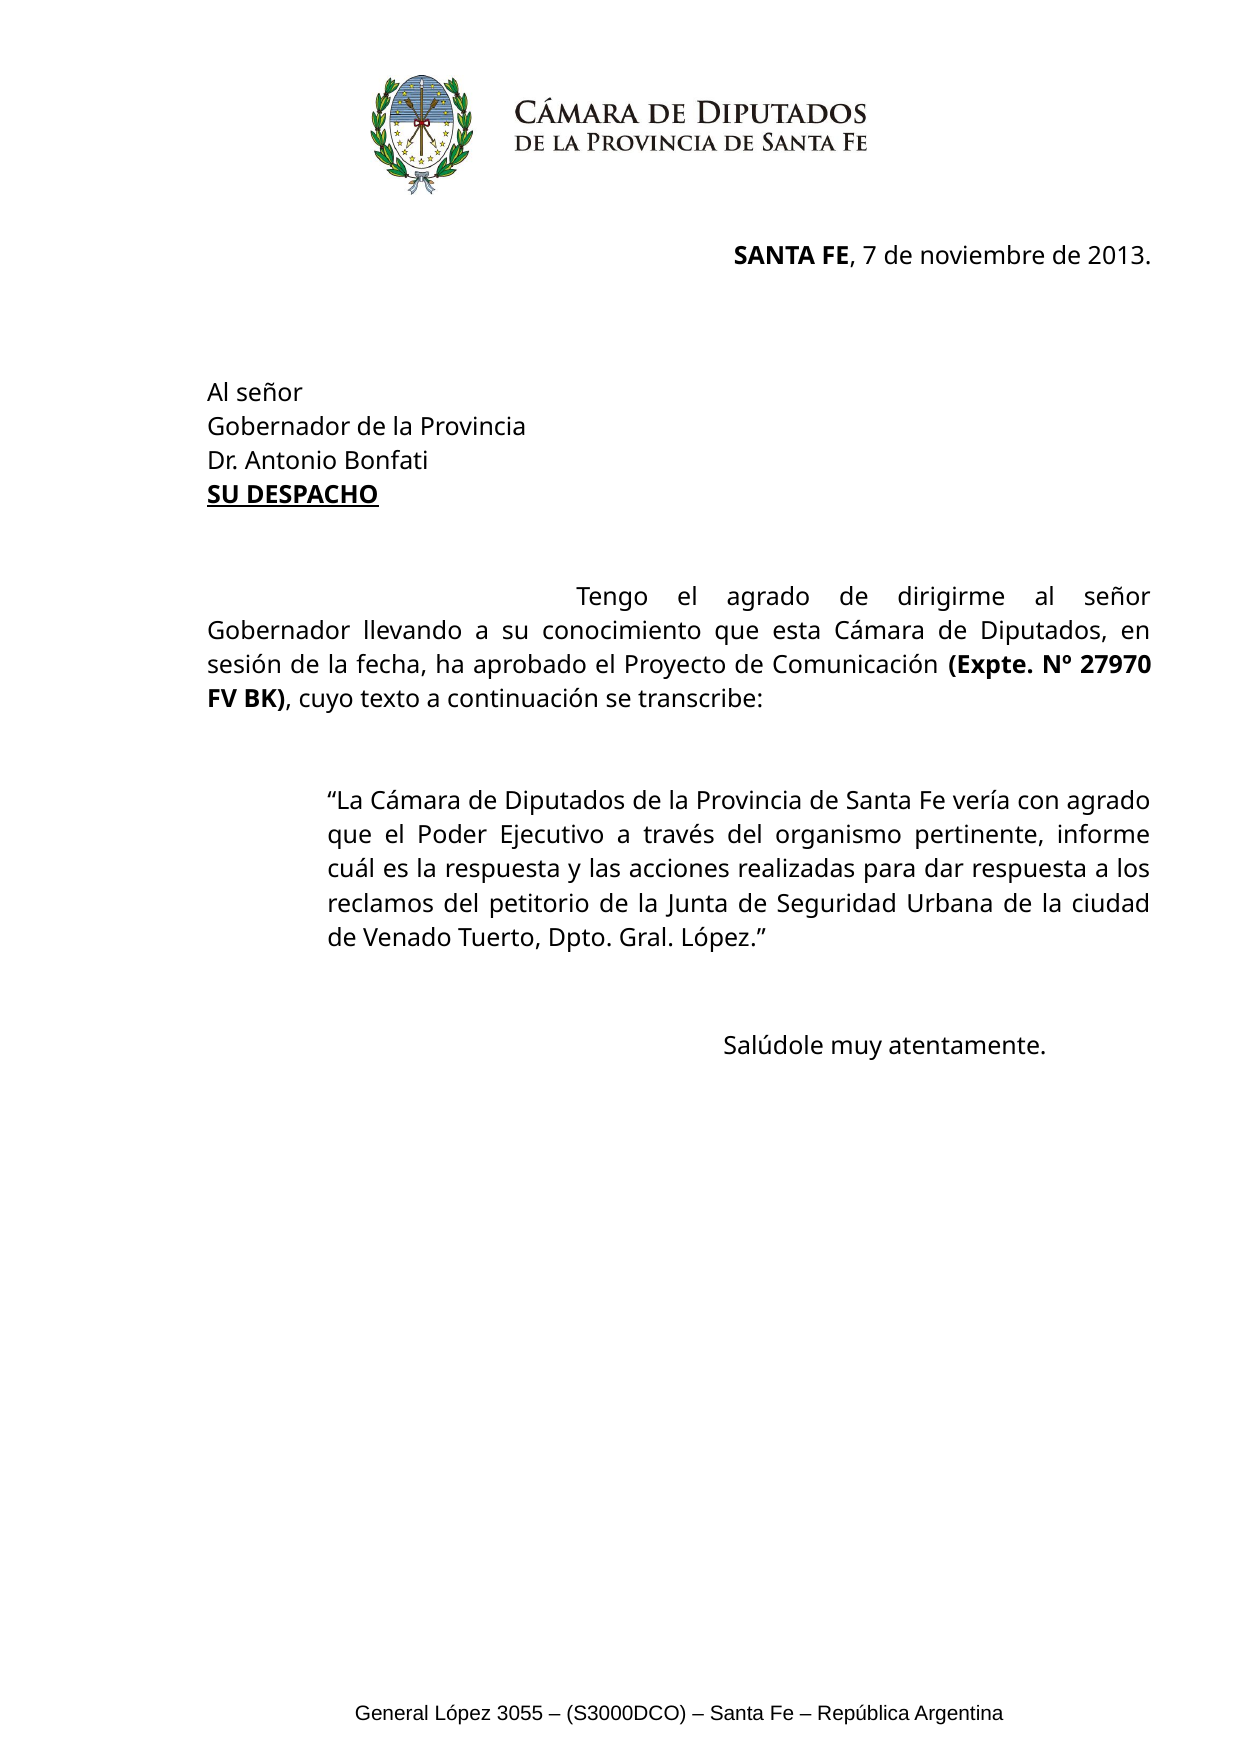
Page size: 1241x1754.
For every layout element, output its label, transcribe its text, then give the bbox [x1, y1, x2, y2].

text “La Cámara de Diputados de la Provincia de Santa Fe vería con agrado que el Poder Ejecutivo a través del organismo pertinente, informe cuál es la respuesta y las acciones realizadas para dar respuesta a los reclamos del petitorio de la Junta de Seguridad Urbana de la ciudad de Venado Tuerto, Dpto. Gral. López.” [327, 783, 1152, 953]
text Tengo el agrado de dirigirme al señor Gobernador llevando a su conocimiento que esta Cámara de Diputados, en sesión de la fecha, ha aprobado el Proyecto de Comunicación (Expte. Nº 27970 FV BK), cuyo texto a continuación se transcribe: [207, 579, 1152, 715]
picture [370, 75, 867, 199]
text Salúdole muy atentamente. [649, 1027, 1152, 1061]
text Dr. Antonio Bonfati [207, 442, 1152, 476]
text SU DESPACHO [207, 476, 1152, 511]
text SANTA FE, 7 de noviembre de 2013. [207, 238, 1152, 272]
text Al señor [207, 374, 1152, 408]
text Gobernador de la Provincia [207, 408, 1152, 442]
